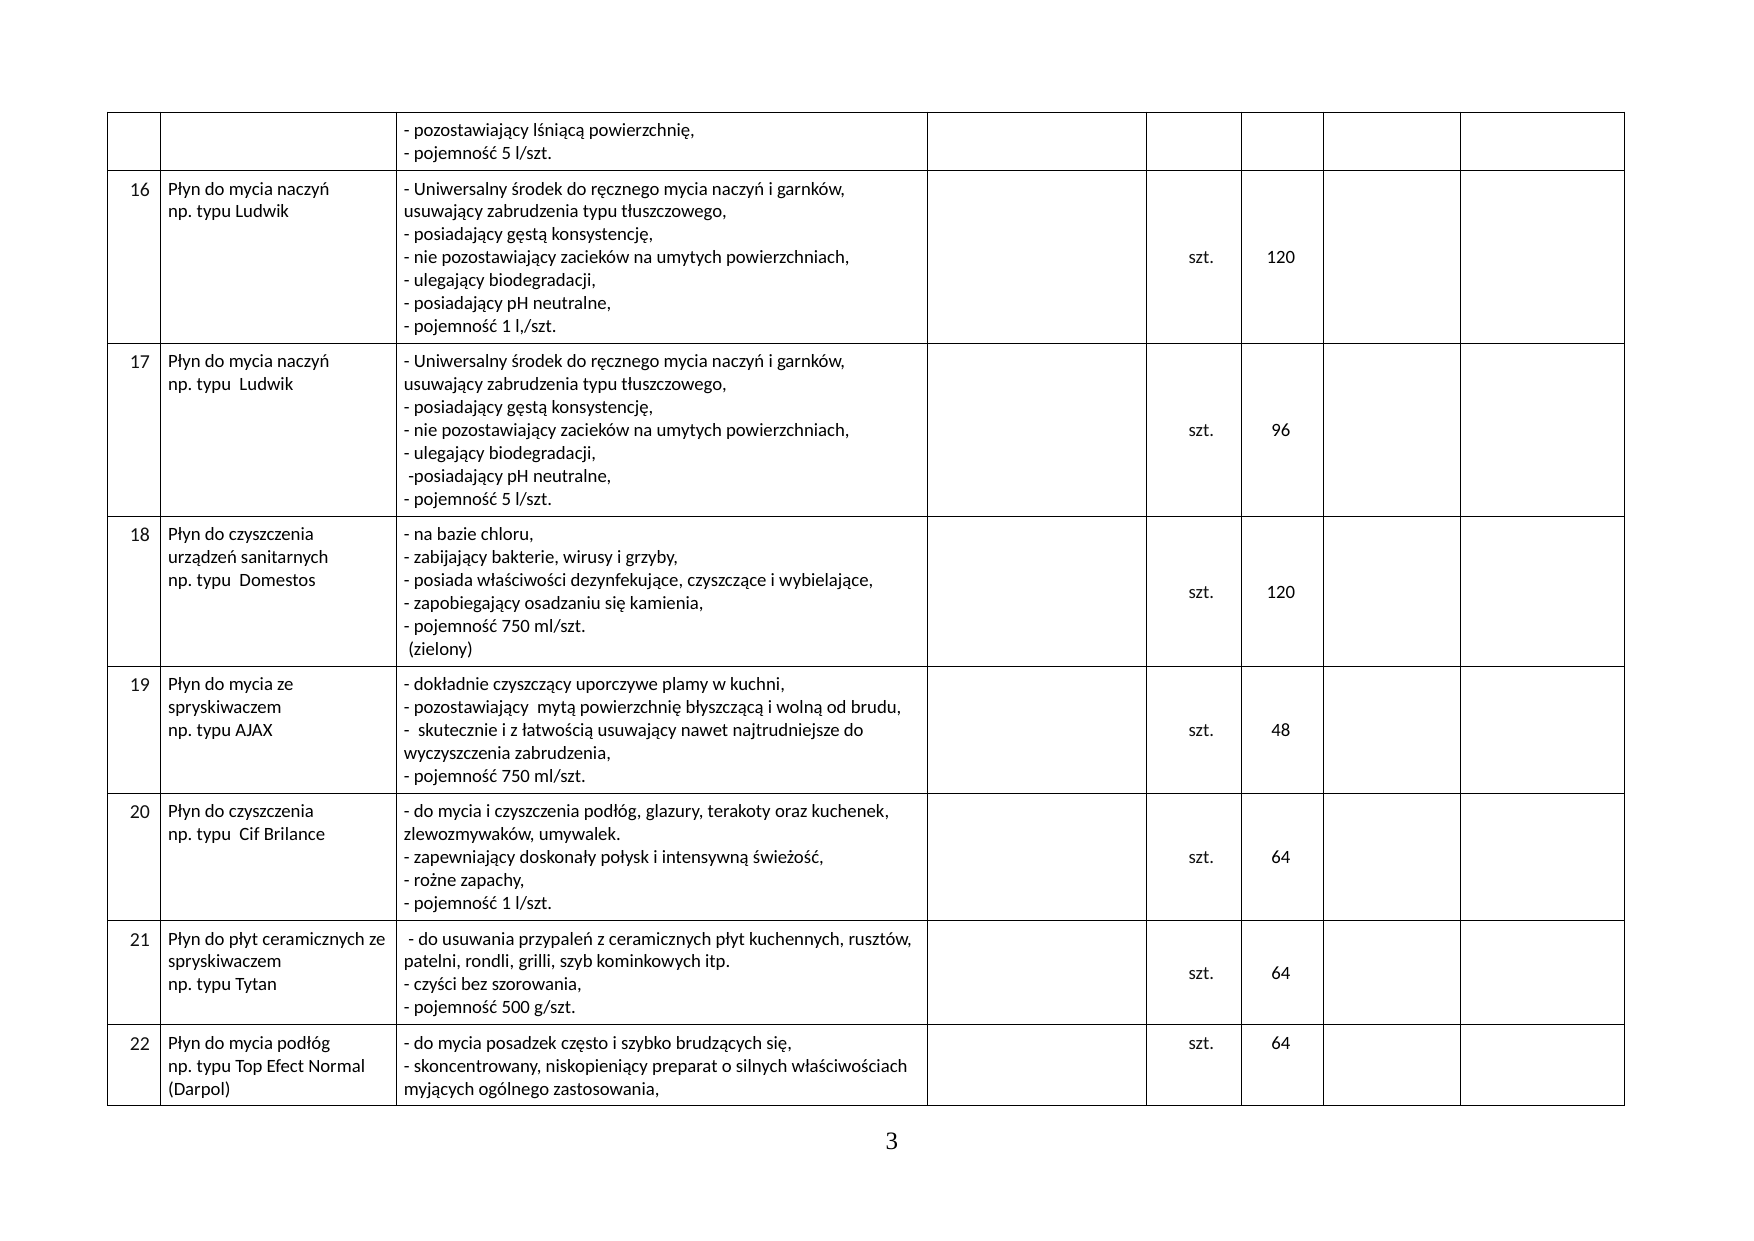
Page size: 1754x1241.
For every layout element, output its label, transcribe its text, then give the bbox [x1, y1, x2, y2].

table_cell 22 [108, 1025, 160, 1105]
table_cell - pozostawiający lśniącą powierzchnię, - pojemność 5 l/szt. [397, 113, 927, 170]
table_cell [928, 1025, 1146, 1105]
table_cell [928, 171, 1146, 343]
table_cell 21 [108, 921, 160, 1024]
table_cell [1461, 344, 1624, 516]
table_cell [1242, 113, 1323, 170]
table_cell Płyn do mycia naczyń np. typu Ludwik [161, 171, 396, 343]
table_cell - do mycia i czyszczenia podłóg, glazury, terakoty oraz kuchenek, zlewozmywaków, umywalek. - zapewniający doskonały połysk i intensywną świeżość, - rożne zapachy, - pojemność 1 l/szt. [397, 794, 927, 920]
table_cell [1461, 667, 1624, 793]
table_cell - do mycia posadzek często i szybko brudzących się, - skoncentrowany, niskopieniący preparat o silnych właściwościach myjących ogólnego zastosowania, [397, 1025, 927, 1105]
table_cell Płyn do płyt ceramicznych ze spryskiwaczem np. typu Tytan [161, 921, 396, 1024]
table_cell [1324, 667, 1460, 793]
table_cell [1147, 113, 1241, 170]
table_cell [928, 344, 1146, 516]
table_cell 64 [1242, 921, 1323, 1024]
table_cell - dokładnie czyszczący uporczywe plamy w kuchni, - pozostawiający mytą powierzchnię błyszczącą i wolną od brudu, - skutecznie i z łatwością usuwający nawet najtrudniejsze do wyczyszczenia zabrudzenia, - pojemność 750 ml/szt. [397, 667, 927, 793]
table_cell [1324, 921, 1460, 1024]
table_cell [1461, 1025, 1624, 1105]
table_cell [1461, 921, 1624, 1024]
table_cell szt. [1147, 1025, 1241, 1105]
table_cell 18 [108, 517, 160, 666]
table_cell - Uniwersalny środek do ręcznego mycia naczyń i garnków, usuwający zabrudzenia typu tłuszczowego, - posiadający gęstą konsystencję, - nie pozostawiający zacieków na umytych powierzchniach, - ulegający biodegradacji, - posiadający pH neutralne, - pojemność 1 l,/szt. [397, 171, 927, 343]
table_cell [161, 113, 396, 170]
table_cell [1461, 794, 1624, 920]
table_cell - do usuwania przypaleń z ceramicznych płyt kuchennych, rusztów, patelni, rondli, grilli, szyb kominkowych itp. - czyści bez szorowania, - pojemność 500 g/szt. [397, 921, 927, 1024]
table_cell szt. [1147, 921, 1241, 1024]
table_cell 16 [108, 171, 160, 343]
table_cell 20 [108, 794, 160, 920]
table_cell [1324, 517, 1460, 666]
table_cell [928, 667, 1146, 793]
table_cell - na bazie chloru, - zabijający bakterie, wirusy i grzyby, - posiada właściwości dezynfekujące, czyszczące i wybielające, - zapobiegający osadzaniu się kamienia, - pojemność 750 ml/szt. (zielony) [397, 517, 927, 666]
table_cell [108, 113, 160, 170]
table_cell 19 [108, 667, 160, 793]
table_cell [1324, 171, 1460, 343]
table_cell Płyn do mycia ze spryskiwaczem np. typu AJAX [161, 667, 396, 793]
table_cell [928, 794, 1146, 920]
table_cell Płyn do mycia podłóg np. typu Top Efect Normal (Darpol) [161, 1025, 396, 1105]
table_cell szt. [1147, 667, 1241, 793]
table_cell 120 [1242, 171, 1323, 343]
table_cell Płyn do czyszczenia np. typu Cif Brilance [161, 794, 396, 920]
table_cell [928, 921, 1146, 1024]
table_cell 17 [108, 344, 160, 516]
table_cell 64 [1242, 794, 1323, 920]
table_cell szt. [1147, 344, 1241, 516]
table_cell 48 [1242, 667, 1323, 793]
table_cell [928, 517, 1146, 666]
table_cell - Uniwersalny środek do ręcznego mycia naczyń i garnków, usuwający zabrudzenia typu tłuszczowego, - posiadający gęstą konsystencję, - nie pozostawiający zacieków na umytych powierzchniach, - ulegający biodegradacji, -posiadający pH neutralne, - pojemność 5 l/szt. [397, 344, 927, 516]
table_cell Płyn do mycia naczyń np. typu Ludwik [161, 344, 396, 516]
table_cell szt. [1147, 171, 1241, 343]
table_cell [1461, 171, 1624, 343]
table_cell Płyn do czyszczenia urządzeń sanitarnych np. typu Domestos [161, 517, 396, 666]
table_cell [928, 113, 1146, 170]
table_cell szt. [1147, 794, 1241, 920]
table_cell [1324, 113, 1460, 170]
table_cell szt. [1147, 517, 1241, 666]
table_cell [1324, 794, 1460, 920]
table_cell [1461, 517, 1624, 666]
table_cell [1324, 344, 1460, 516]
table_cell 96 [1242, 344, 1323, 516]
table_cell [1324, 1025, 1460, 1105]
table_cell [1461, 113, 1624, 170]
table_cell 120 [1242, 517, 1323, 666]
table_cell 64 [1242, 1025, 1323, 1105]
